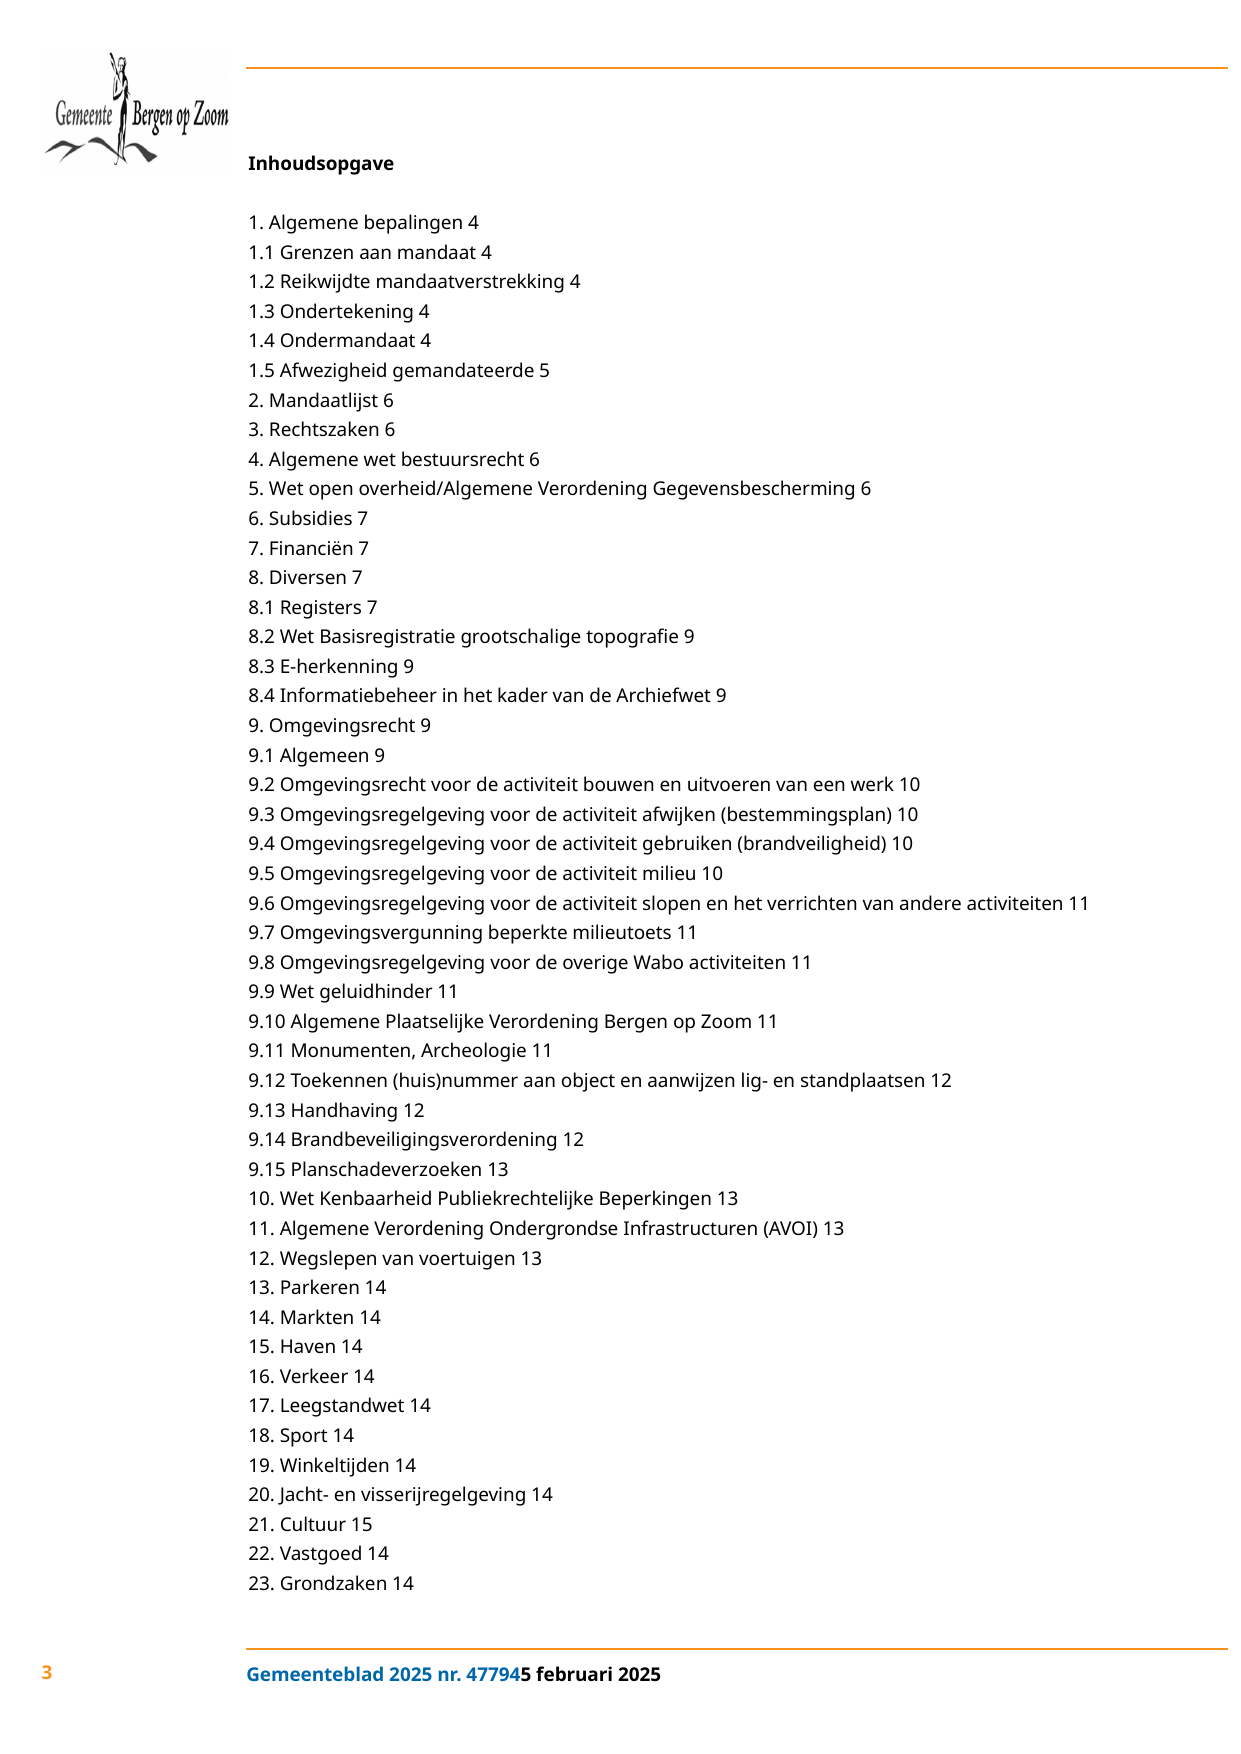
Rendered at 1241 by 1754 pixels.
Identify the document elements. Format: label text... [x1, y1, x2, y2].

text 9.13 Handhaving 12 [248, 1097, 1152, 1123]
text 1. Algemene bepalingen 4 [248, 209, 1152, 235]
text 1.5 Afwezigheid gemandateerde 5 [248, 357, 1152, 383]
text 8.3 E-herkenning 9 [248, 653, 1152, 679]
text 18. Sport 14 [248, 1422, 1152, 1448]
text 2. Mandaatlijst 6 [248, 387, 1152, 413]
text 9.11 Monumenten, Archeologie 11 [248, 1038, 1152, 1063]
text 15. Haven 14 [248, 1333, 1152, 1359]
text 6. Subsidies 7 [248, 505, 1152, 531]
text 23. Grondzaken 14 [248, 1570, 1152, 1596]
text 10. Wet Kenbaarheid Publiekrechtelijke Beperkingen 13 [248, 1186, 1152, 1211]
text 20. Jacht- en visserijregelgeving 14 [248, 1481, 1152, 1507]
text 22. Vastgoed 14 [248, 1541, 1152, 1566]
text Inhoudsopgave [248, 150, 1152, 176]
text 9.14 Brandbeveiligingsverordening 12 [248, 1126, 1152, 1152]
text 19. Winkeltijden 14 [248, 1452, 1152, 1478]
text 4. Algemene wet bestuursrecht 6 [248, 446, 1152, 472]
text 9.15 Planschadeverzoeken 13 [248, 1156, 1152, 1182]
text 8.1 Registers 7 [248, 594, 1152, 620]
text 1.1 Grenzen aan mandaat 4 [248, 239, 1152, 265]
text 9. Omgevingsrecht 9 [248, 712, 1152, 738]
text 9.8 Omgevingsregelgeving voor de overige Wabo activiteiten 11 [248, 949, 1152, 975]
text 21. Cultuur 15 [248, 1511, 1152, 1537]
text 3. Rechtszaken 6 [248, 416, 1152, 442]
text 9.5 Omgevingsregelgeving voor de activiteit milieu 10 [248, 860, 1152, 886]
text 9.6 Omgevingsregelgeving voor de activiteit slopen en het verrichten van andere activiteiten 11 [248, 890, 1152, 916]
text 9.2 Omgevingsrecht voor de activiteit bouwen en uitvoeren van een werk 10 [248, 771, 1152, 797]
text 7. Financiën 7 [248, 535, 1152, 561]
text 1.4 Ondermandaat 4 [248, 328, 1152, 353]
text 9.7 Omgevingsvergunning beperkte milieutoets 11 [248, 919, 1152, 945]
text 9.10 Algemene Plaatselijke Verordening Bergen op Zoom 11 [248, 1008, 1152, 1034]
text 14. Markten 14 [248, 1304, 1152, 1330]
text 1.3 Ondertekening 4 [248, 298, 1152, 324]
text 17. Leegstandwet 14 [248, 1393, 1152, 1418]
text 11. Algemene Verordening Ondergrondse Infrastructuren (AVOI) 13 [248, 1215, 1152, 1241]
text 9.12 Toekennen (huis)nummer aan object en aanwijzen lig- en standplaatsen 12 [248, 1067, 1152, 1093]
text 8.4 Informatiebeheer in het kader van de Archiefwet 9 [248, 683, 1152, 708]
text 12. Wegslepen van voertuigen 13 [248, 1245, 1152, 1271]
text 13. Parkeren 14 [248, 1274, 1152, 1300]
picture [41, 47, 231, 172]
text 16. Verkeer 14 [248, 1363, 1152, 1389]
text 9.3 Omgevingsregelgeving voor de activiteit afwijken (bestemmingsplan) 10 [248, 801, 1152, 827]
text 8. Diversen 7 [248, 564, 1152, 590]
text 9.4 Omgevingsregelgeving voor de activiteit gebruiken (brandveiligheid) 10 [248, 831, 1152, 856]
text 5. Wet open overheid/Algemene Verordening Gegevensbescherming 6 [248, 476, 1152, 501]
text 1.2 Reikwijdte mandaatverstrekking 4 [248, 268, 1152, 294]
text 9.1 Algemeen 9 [248, 742, 1152, 768]
text 8.2 Wet Basisregistratie grootschalige topografie 9 [248, 623, 1152, 649]
text 9.9 Wet geluidhinder 11 [248, 978, 1152, 1004]
